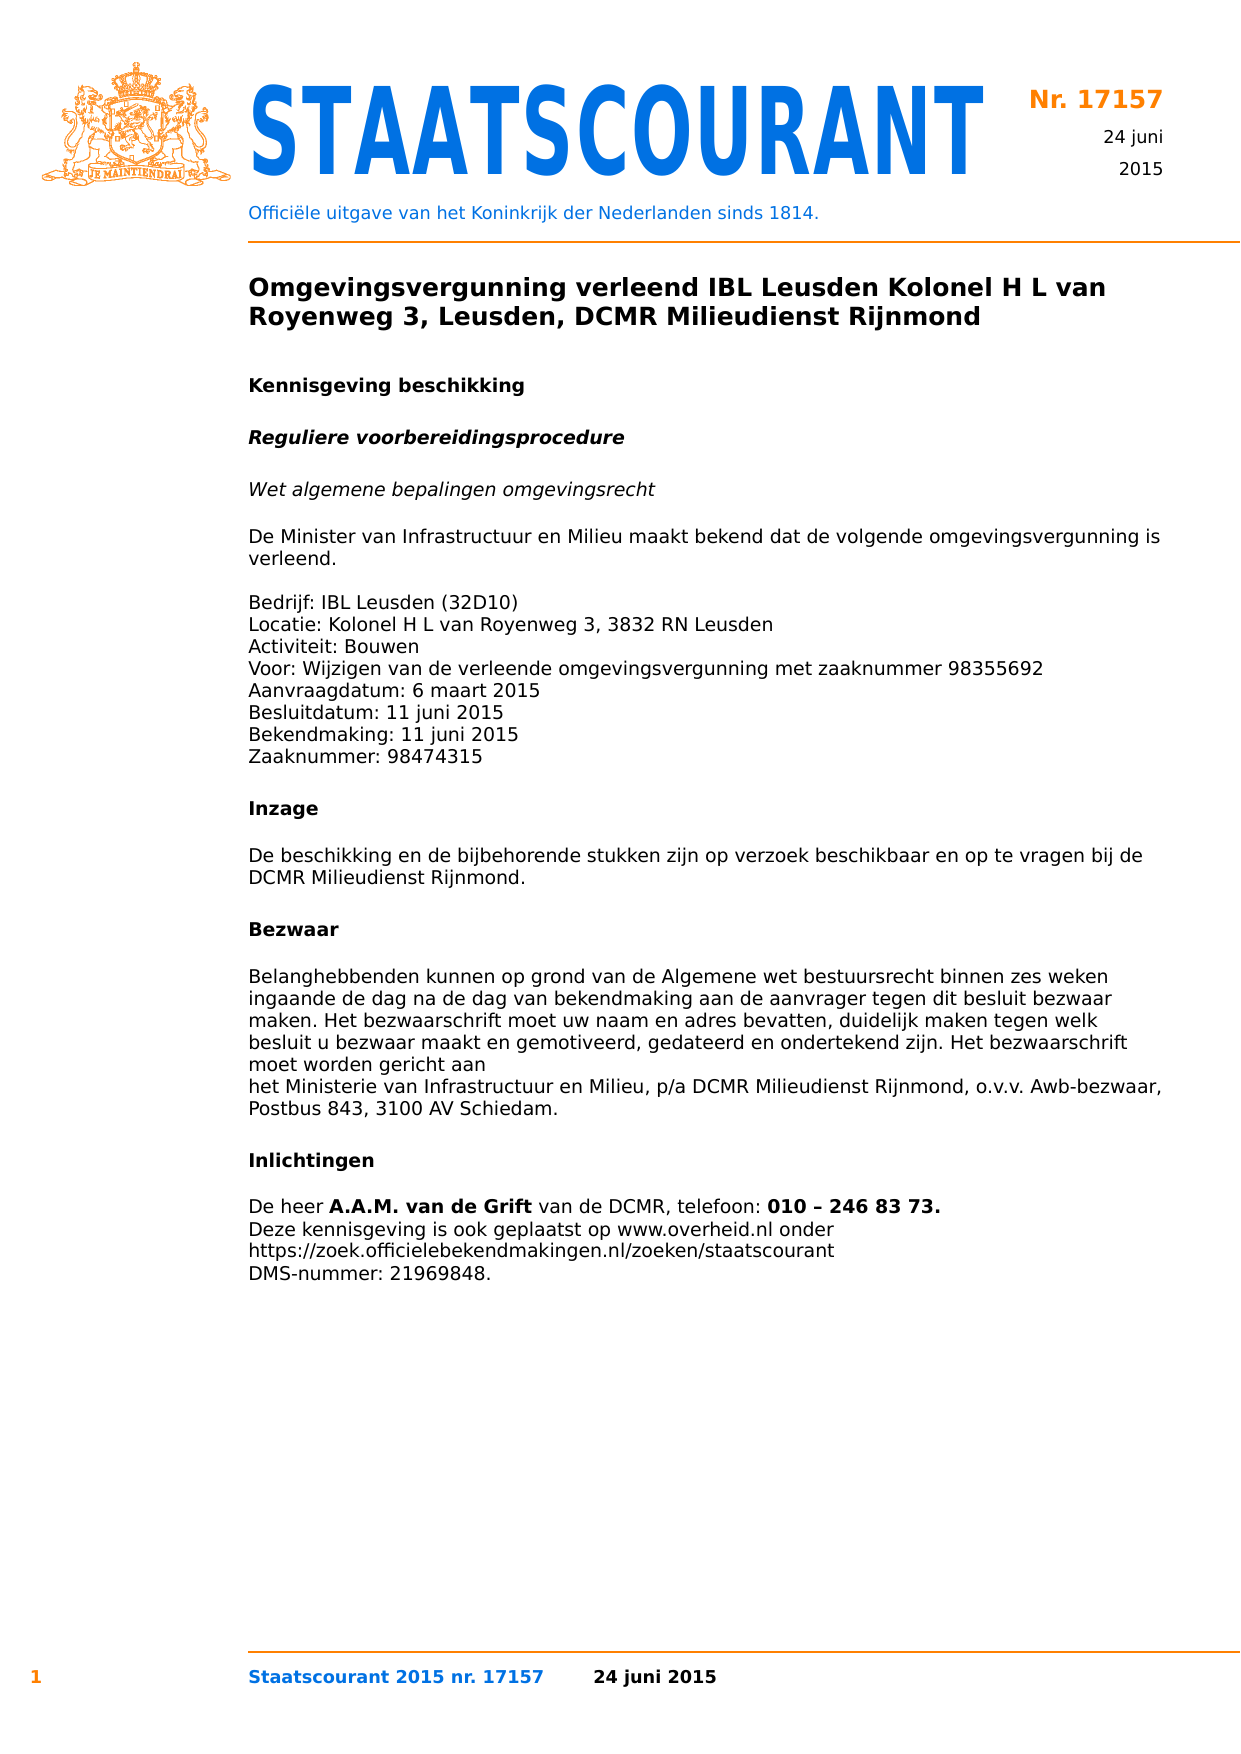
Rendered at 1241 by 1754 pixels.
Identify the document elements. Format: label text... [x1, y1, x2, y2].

subtitle Inlichtingen [248, 1149, 1163, 1171]
subtitle Inzage [248, 798, 1163, 820]
text De beschikking en de bijbehorende stukken zijn op verzoek beschikbaar en op te vragen bij de DCMR Milieudienst Rijnmond. [248, 845, 1163, 889]
text Bedrijf: IBL Leusden (32D10) [248, 592, 1163, 614]
picture [41, 62, 231, 186]
subtitle Bezwaar [248, 919, 1163, 941]
text Aanvraagdatum: 6 maart 2015 [248, 680, 1163, 702]
text Locatie: Kolonel H L van Royenweg 3, 3832 RN Leusden [248, 614, 1163, 636]
text Activiteit: Bouwen [248, 636, 1163, 658]
text DMS-nummer: 21969848. [248, 1262, 1163, 1284]
subtitle Reguliere voorbereidingsprocedure [248, 427, 1163, 449]
subtitle Omgevingsvergunning verleend IBL Leusden Kolonel H L van Royenweg 3, Leusden, DCMR Milieudienst Rijnmond [248, 273, 1163, 331]
text Deze kennisgeving is ook geplaatst op www.overheid.nl onder https://zoek.officielebekendmakingen.nl/zoeken/staatscourant [248, 1218, 1163, 1262]
text Voor: Wijzigen van de verleende omgevingsvergunning met zaaknummer 98355692 [248, 658, 1163, 680]
text Bekendmaking: 11 juni 2015 [248, 724, 1163, 746]
text Belanghebbenden kunnen op grond van de Algemene wet bestuursrecht binnen zes weken ingaande de dag na de dag van bekendmaking aan de aanvrager tegen dit besluit bezwaar maken. Het bezwaarschrift moet uw naam en adres bevatten, duidelijk maken tegen welk besluit u bezwaar maakt en gemotiveerd, gedateerd en ondertekend zijn. Het bezwaarschrift moet worden gericht aan [248, 966, 1163, 1076]
subtitle Wet algemene bepalingen omgevingsrecht [248, 479, 1163, 501]
subtitle Kennisgeving beschikking [248, 375, 1163, 397]
text De Minister van Infrastructuur en Milieu maakt bekend dat de volgende omgevingsvergunning is verleend. [248, 526, 1163, 570]
text Besluitdatum: 11 juni 2015 [248, 702, 1163, 724]
table_header STAATSCOURANT [248, 62, 998, 203]
table_header [25, 62, 248, 241]
text De heer A.A.M. van de Grift van de DCMR, telefoon: 010 – 246 83 73. [248, 1196, 1163, 1218]
table_cell 24 juni [998, 121, 1240, 153]
text Zaaknummer: 98474315 [248, 746, 1163, 768]
text het Ministerie van Infrastructuur en Milieu, p/a DCMR Milieudienst Rijnmond, o.v.v. Awb-bezwaar, Postbus 843, 3100 AV Schiedam. [248, 1076, 1163, 1119]
table_cell Officiële uitgave van het Koninkrijk der Nederlanden sinds 1814. [248, 203, 1240, 241]
table_header Nr. 17157 [998, 62, 1240, 121]
table_cell 2015 [998, 153, 1240, 203]
